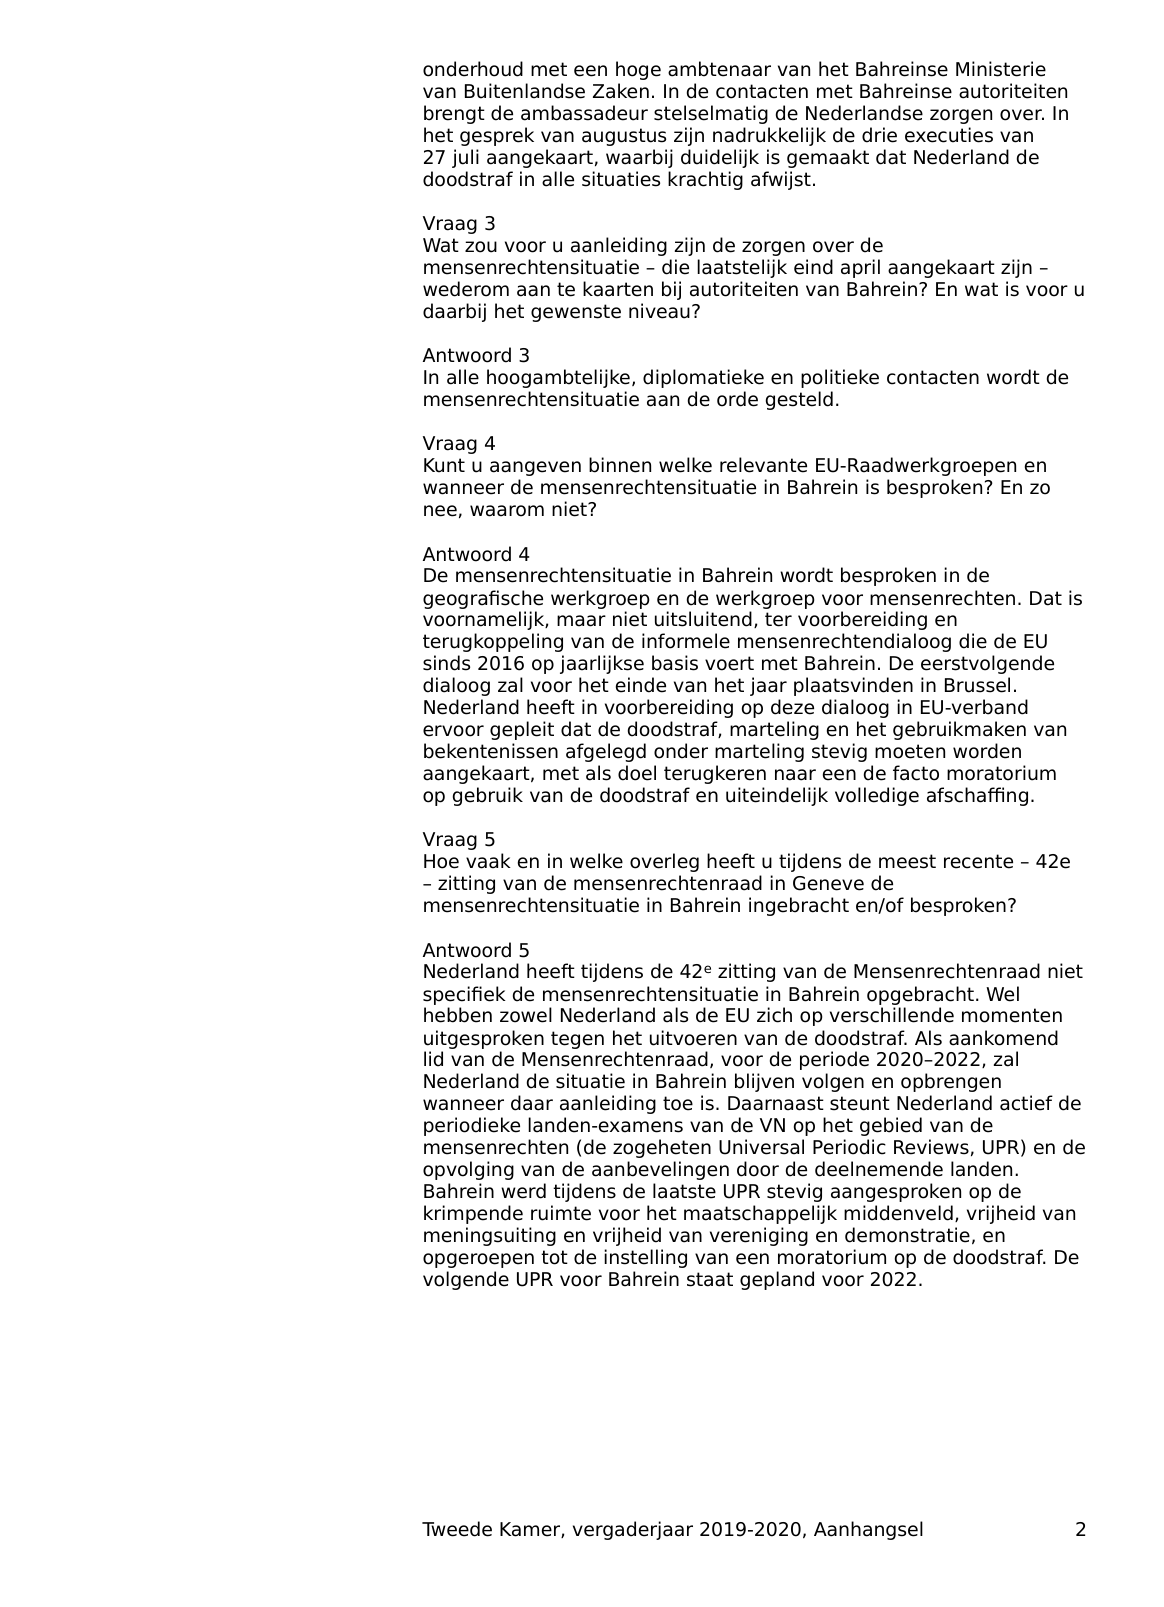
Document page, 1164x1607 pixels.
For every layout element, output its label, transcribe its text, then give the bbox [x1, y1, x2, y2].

text Wat zou voor u aanleiding zijn de zorgen over de mensenrechtensituatie – die laatstelijk eind april aangekaart zijn – wederom aan te kaarten bij autoriteiten van Bahrein? En wat is voor u daarbij het gewenste niveau? [422, 235, 1087, 323]
text Kunt u aangeven binnen welke relevante EU-Raadwerkgroepen en wanneer de mensenrechtensituatie in Bahrein is besproken? En zo nee, waarom niet? [422, 455, 1087, 521]
text De mensenrechtensituatie in Bahrein wordt besproken in de geografische werkgroep en de werkgroep voor mensenrechten. Dat is voornamelijk, maar niet uitsluitend, ter voorbereiding en terugkoppeling van de informele mensenrechtendialoog die de EU sinds 2016 op jaarlijkse basis voert met Bahrein. De eerstvolgende dialoog zal voor het einde van het jaar plaatsvinden in Brussel. Nederland heeft in voorbereiding op deze dialoog in EU-verband ervoor gepleit dat de doodstraf, marteling en het gebruikmaken van bekentenissen afgelegd onder marteling stevig moeten worden aangekaart, met als doel terugkeren naar een de facto moratorium op gebruik van de doodstraf en uiteindelijk volledige afschaffing. [422, 565, 1087, 807]
text In alle hoogambtelijke, diplomatieke en politieke contacten wordt de mensenrechtensituatie aan de orde gesteld. [422, 367, 1087, 411]
text Antwoord 5 [422, 939, 1087, 961]
text Vraag 4 [422, 433, 1087, 455]
text Nederland heeft tijdens de 42e zitting van de Mensenrechtenraad niet specifiek de mensenrechtensituatie in Bahrein opgebracht. Wel hebben zowel Nederland als de EU zich op verschillende momenten uitgesproken tegen het uitvoeren van de doodstraf. Als aankomend lid van de Mensenrechtenraad, voor de periode 2020–2022, zal Nederland de situatie in Bahrein blijven volgen en opbrengen wanneer daar aanleiding toe is. Daarnaast steunt Nederland actief de periodieke landen-examens van de VN op het gebied van de mensenrechten (de zogeheten Universal Periodic Reviews, UPR) en de opvolging van de aanbevelingen door de deelnemende landen. Bahrein werd tijdens de laatste UPR stevig aangesproken op de krimpende ruimte voor het maatschappelijk middenveld, vrijheid van meningsuiting en vrijheid van vereniging en demonstratie, en opgeroepen tot de instelling van een moratorium op de doodstraf. De volgende UPR voor Bahrein staat gepland voor 2022. [422, 961, 1087, 1291]
text onderhoud met een hoge ambtenaar van het Bahreinse Ministerie van Buitenlandse Zaken. In de contacten met Bahreinse autoriteiten brengt de ambassadeur stelselmatig de Nederlandse zorgen over. In het gesprek van augustus zijn nadrukkelijk de drie executies van 27 juli aangekaart, waarbij duidelijk is gemaakt dat Nederland de doodstraf in alle situaties krachtig afwijst. [422, 59, 1087, 191]
text Vraag 5 [422, 829, 1087, 851]
text Antwoord 4 [422, 543, 1087, 565]
text Antwoord 3 [422, 345, 1087, 367]
text Hoe vaak en in welke overleg heeft u tijdens de meest recente – 42e – zitting van de mensenrechtenraad in Geneve de mensenrechtensituatie in Bahrein ingebracht en/of besproken? [422, 851, 1087, 917]
text Vraag 3 [422, 213, 1087, 235]
